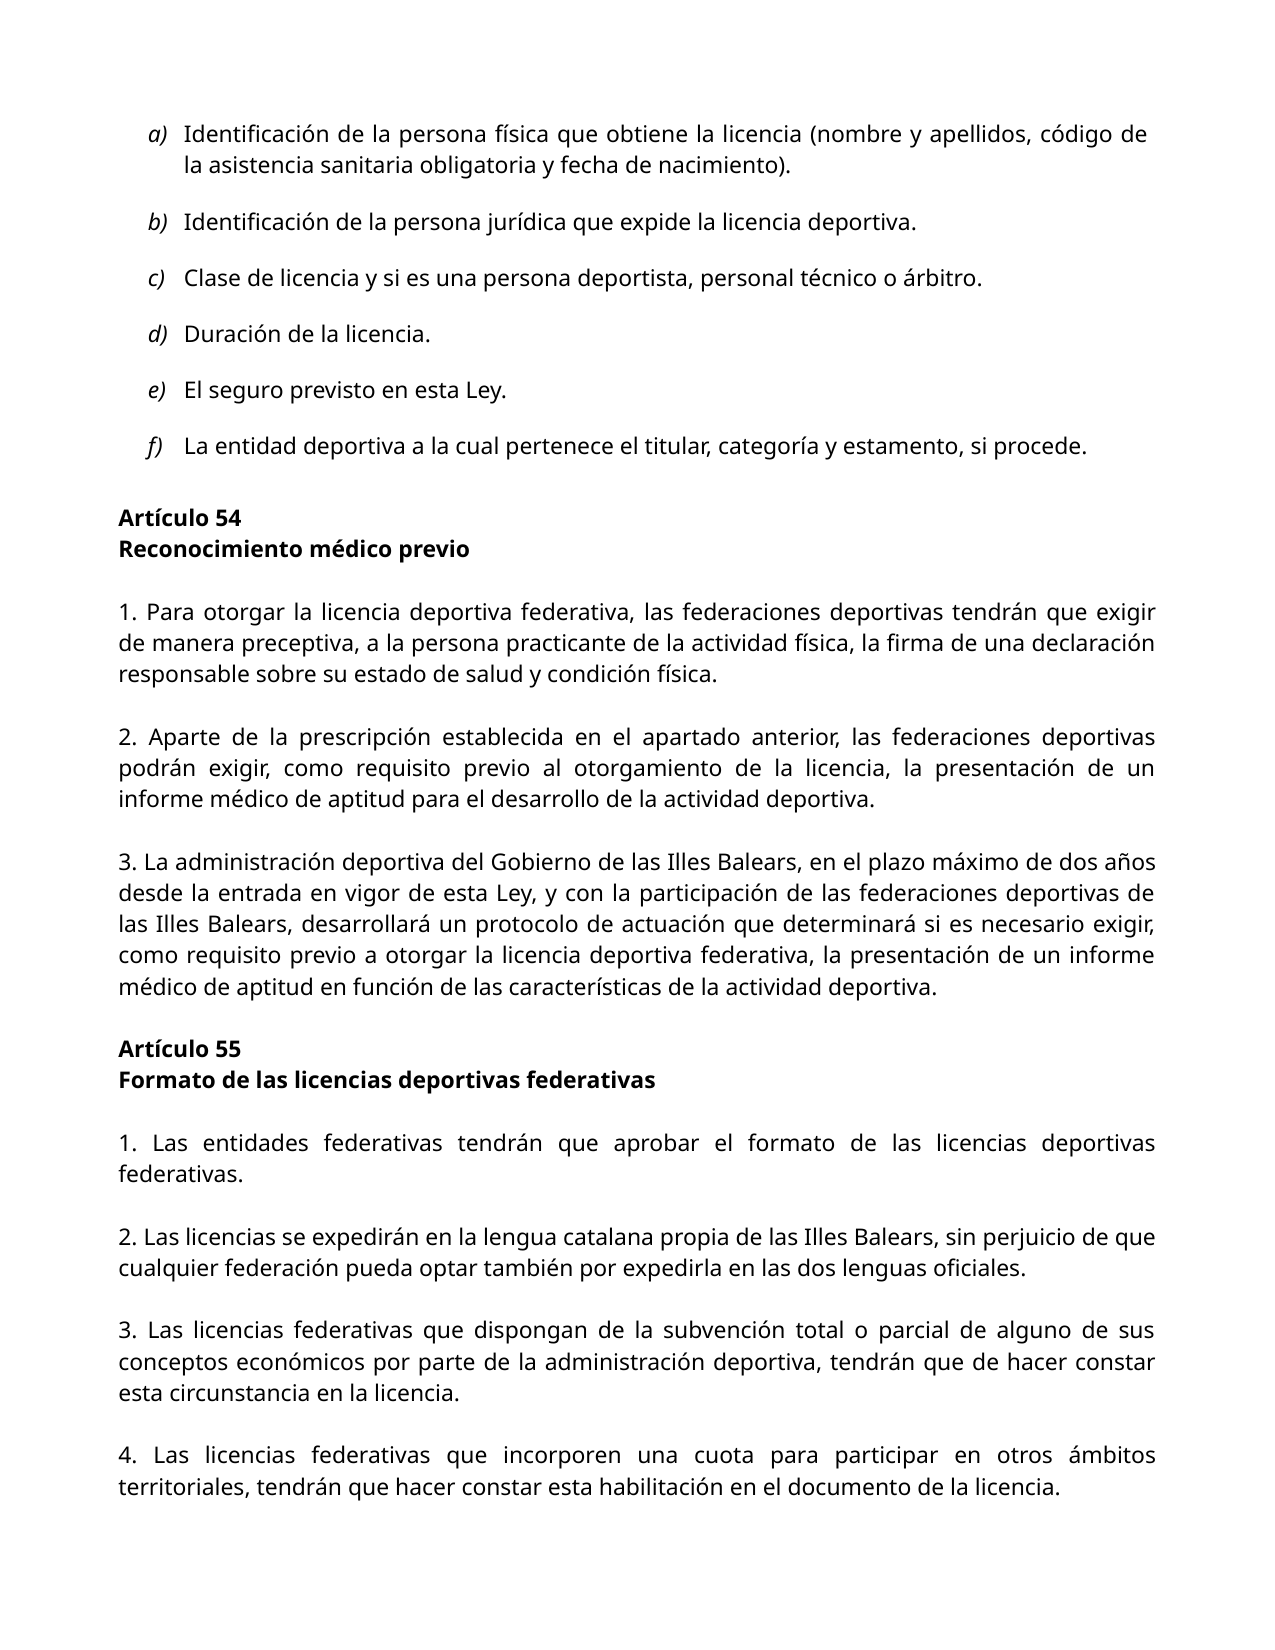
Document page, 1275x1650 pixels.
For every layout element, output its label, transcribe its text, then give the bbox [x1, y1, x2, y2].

text 1. Las entidades federativas tendrán que aprobar el formato de las licencias deportivas federativas. [118, 1127, 1157, 1189]
text 4. Las licencias federativas que incorporen una cuota para participar en otros ámbitos territoriales, tendrán que hacer constar esta habilitación en el documento de la licencia. [118, 1439, 1157, 1502]
list Identificación de la persona física que obtiene la licencia (nombre y apellidos, código de la asistencia sanitaria obligatoria y fecha de nacimiento). [148, 118, 1157, 181]
text 2. Las licencias se expedirán en la lengua catalana propia de las Illes Balears, sin perjuicio de que cualquier federación pueda optar también por expedirla en las dos lenguas oficiales. [118, 1221, 1157, 1283]
text 1. Para otorgar la licencia deportiva federativa, las federaciones deportivas tendrán que exigir de manera preceptiva, a la persona practicante de la actividad física, la firma de una declaración responsable sobre su estado de salud y condición física. [118, 596, 1157, 689]
text 2. Aparte de la prescripción establecida en el apartado anterior, las federaciones deportivas podrán exigir, como requisito previo al otorgamiento de la licencia, la presentación de un informe médico de aptitud para el desarrollo de la actividad deportiva. [118, 721, 1157, 814]
text 3. La administración deportiva del Gobierno de las Illes Balears, en el plazo máximo de dos años desde la entrada en vigor de esta Ley, y con la participación de las federaciones deportivas de las Illes Balears, desarrollará un protocolo de actuación que determinará si es necesario exigir, como requisito previo a otorgar la licencia deportiva federativa, la presentación de un informe médico de aptitud en función de las características de la actividad deportiva. [118, 846, 1157, 1002]
list Identificación de la persona jurídica que expide la licencia deportiva. [148, 205, 1157, 237]
text 3. Las licencias federativas que dispongan de la subvención total o parcial de alguno de sus conceptos económicos por parte de la administración deportiva, tendrán que de hacer constar esta circunstancia en la licencia. [118, 1314, 1157, 1408]
text Artículo 54 [118, 502, 1157, 533]
list Duración de la licencia. [148, 317, 1157, 349]
list Clase de licencia y si es una persona deportista, personal técnico o árbitro. [148, 261, 1157, 293]
list La entidad deportiva a la cual pertenece el titular, categoría y estamento, si procede. [148, 429, 1157, 461]
list El seguro previsto en esta Ley. [148, 373, 1157, 405]
text Reconocimiento médico previo [118, 533, 1157, 564]
text Artículo 55 [118, 1033, 1157, 1064]
text Formato de las licencias deportivas federativas [118, 1064, 1157, 1096]
